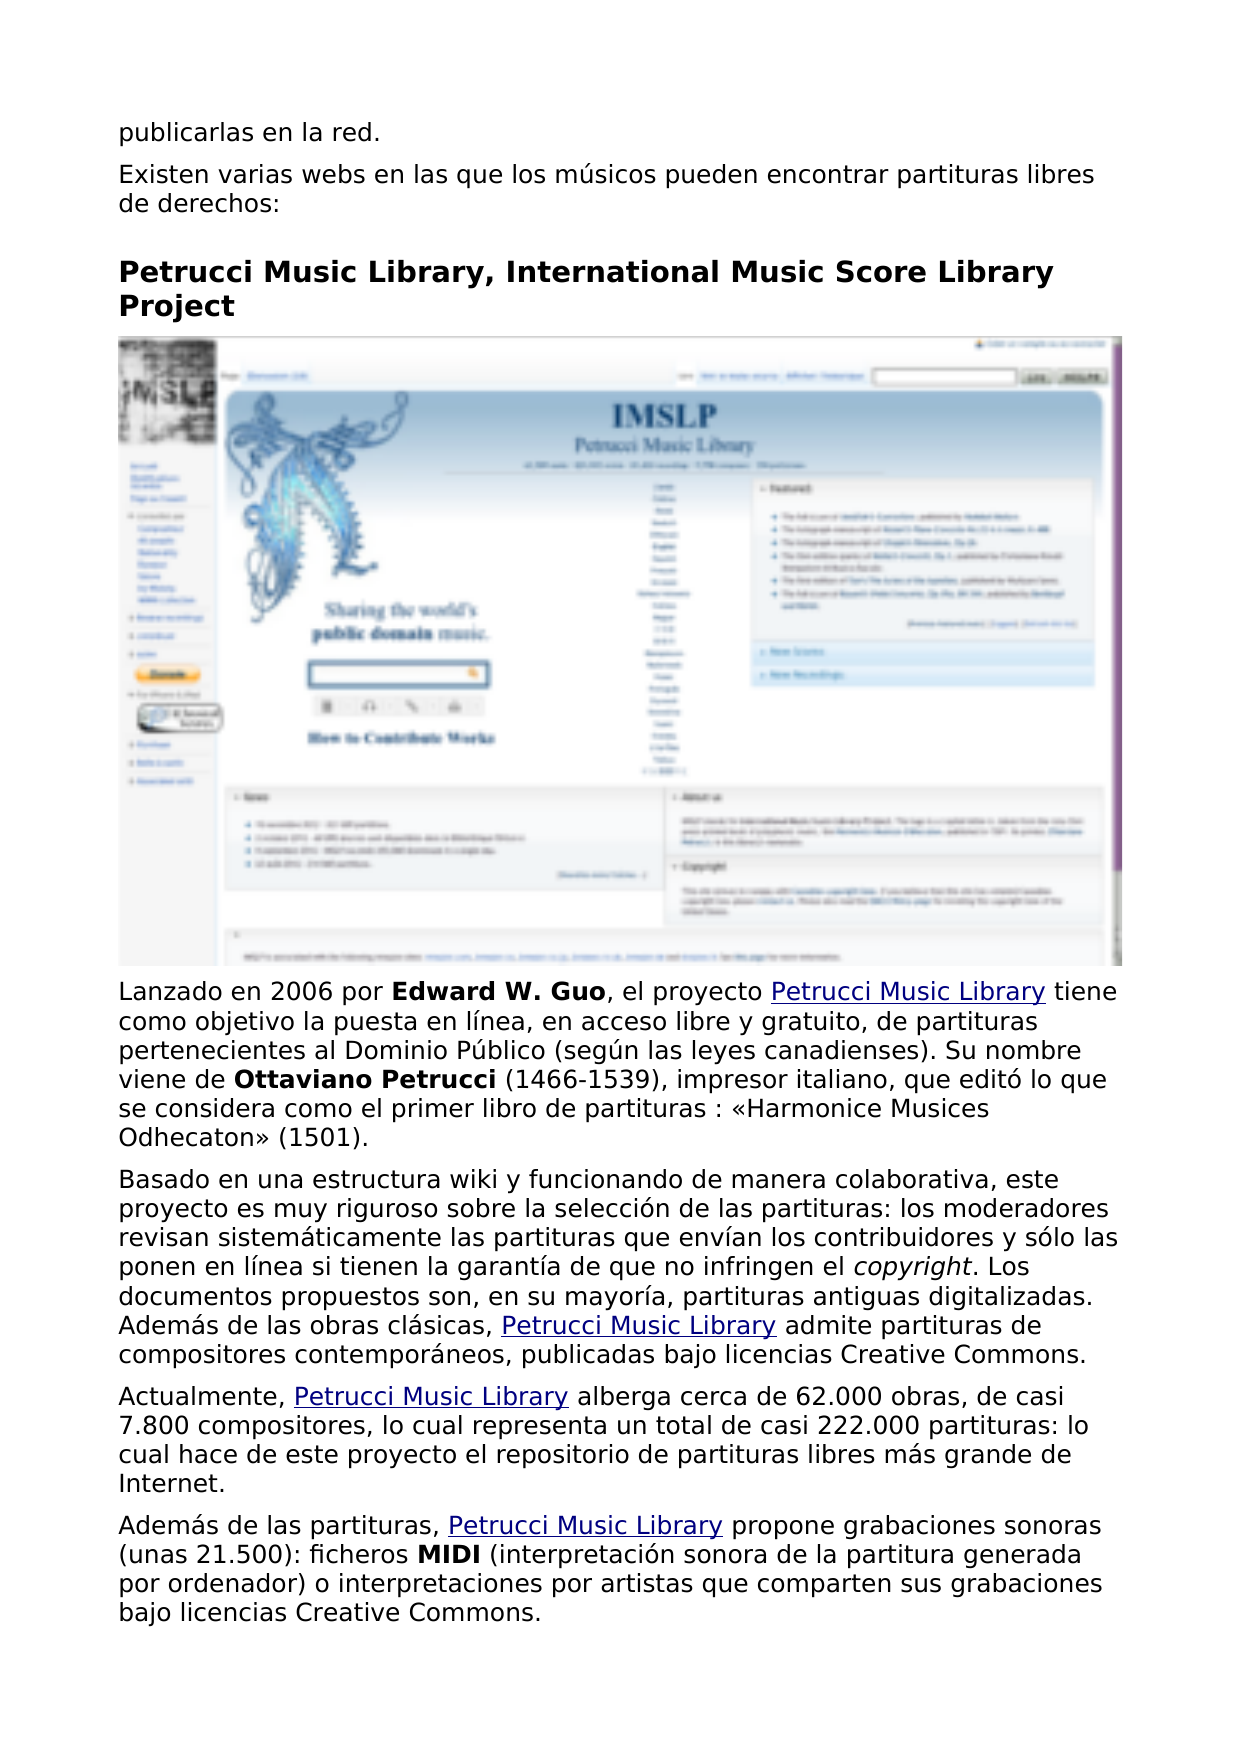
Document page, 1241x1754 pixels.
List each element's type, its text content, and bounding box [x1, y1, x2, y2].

text publicarlas en la red. [118, 118, 1122, 147]
text Además de las partituras, Petrucci Music Library propone grabaciones sonoras (unas 21.500): ficheros MIDI (interpretación sonora de la partitura generada por ordenador) o interpretaciones por artistas que comparten sus grabaciones bajo licencias Creative Commons. [118, 1511, 1122, 1628]
text Lanzado en 2006 por Edward W. Guo, el proyecto Petrucci Music Library tiene como objetivo la puesta en línea, en acceso libre y gratuito, de partituras pertenecientes al Dominio Público (según las leyes canadienses). Su nombre viene de Ottaviano Petrucci (1466-1539), impresor italiano, que editó lo que se considera como el primer libro de partituras : «Harmonice Musices Odhecaton» (1501). [118, 978, 1122, 1153]
picture [118, 336, 1123, 966]
subtitle Petrucci Music Library, International Music Score Library Project [118, 256, 1122, 323]
text Basado en una estructura wiki y funcionando de manera colaborativa, este proyecto es muy riguroso sobre la selección de las partituras: los moderadores revisan sistemáticamente las partituras que envían los contribuidores y sólo las ponen en línea si tienen la garantía de que no infringen el copyright. Los documentos propuestos son, en su mayoría, partituras antiguas digitalizadas. Además de las obras clásicas, Petrucci Music Library admite partituras de compositores contemporáneos, publicadas bajo licencias Creative Commons. [118, 1165, 1122, 1369]
text Existen varias webs en las que los músicos pueden encontrar partituras libres de derechos: [118, 160, 1122, 218]
text Actualmente, Petrucci Music Library alberga cerca de 62.000 obras, de casi 7.800 compositores, lo cual representa un total de casi 222.000 partituras: lo cual hace de este proyecto el repositorio de partituras libres más grande de Internet. [118, 1382, 1122, 1498]
